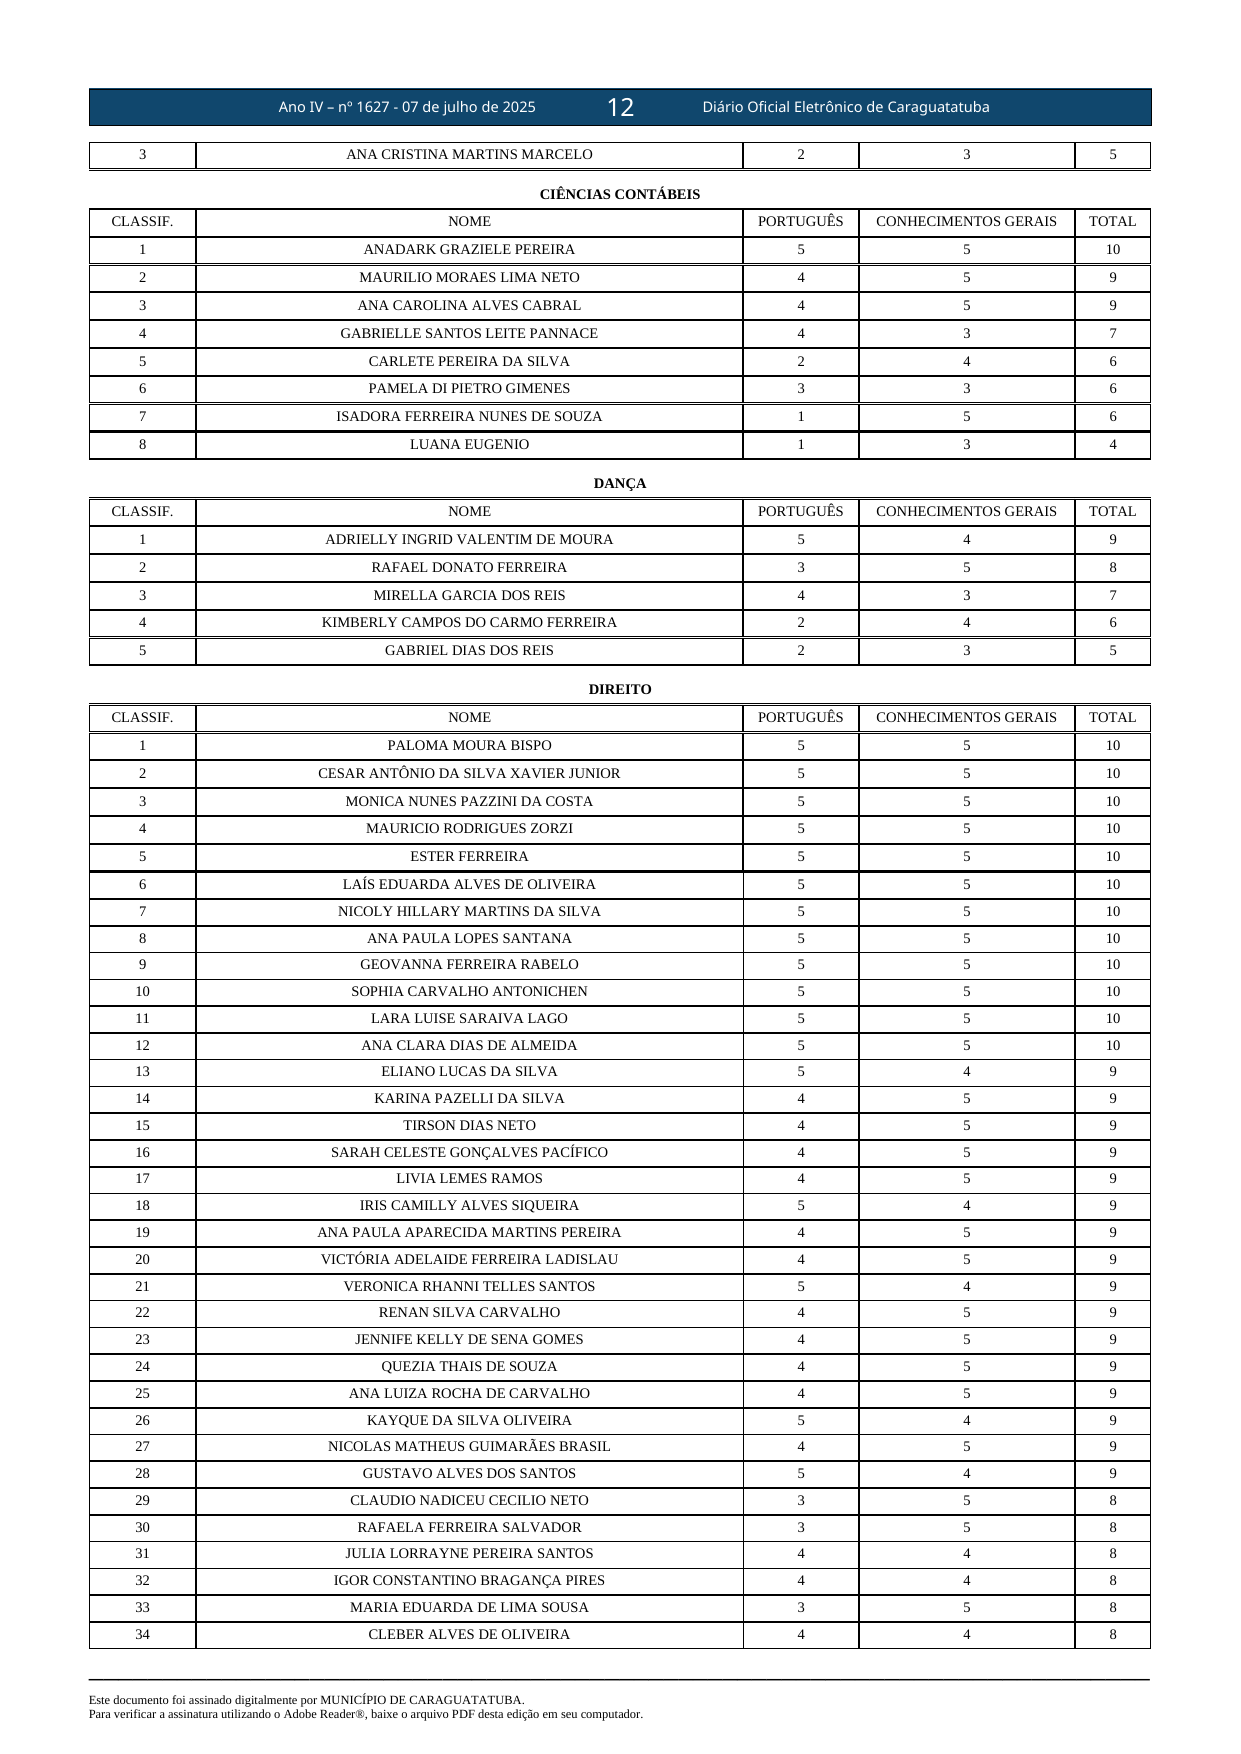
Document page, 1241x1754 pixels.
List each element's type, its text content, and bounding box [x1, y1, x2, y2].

table_cell 4 [860, 527, 1074, 553]
table_cell 5 [744, 817, 858, 843]
table_cell 8 [1076, 1489, 1150, 1514]
table_cell 10 [1076, 1007, 1150, 1032]
table_cell 8 [1076, 1596, 1150, 1621]
table_cell MONICA NUNES PAZZINI DA COSTA [197, 789, 742, 815]
table_cell 4 [744, 1435, 858, 1460]
table_cell 4 [90, 817, 195, 843]
table_cell 4 [744, 1328, 858, 1353]
table_cell 9 [1076, 1168, 1150, 1193]
table_cell 5 [860, 1301, 1074, 1327]
table_cell NICOLY HILLARY MARTINS DA SILVA [197, 900, 743, 925]
table_cell 10 [1076, 817, 1150, 843]
table_cell 25 [90, 1382, 195, 1407]
table_cell 1 [744, 433, 858, 458]
table_cell 4 [744, 321, 858, 347]
table_cell 9 [1076, 1248, 1150, 1273]
table_cell 4 [744, 1221, 858, 1246]
table_cell 16 [90, 1141, 195, 1166]
table_cell TOTAL [1076, 210, 1150, 236]
table_cell ADRIELLY INGRID VALENTIM DE MOURA [197, 527, 742, 553]
table_cell 10 [1076, 761, 1150, 787]
table_cell LAÍS EDUARDA ALVES DE OLIVEIRA [197, 873, 743, 898]
table_cell GABRIELLE SANTOS LEITE PANNACE [197, 321, 742, 347]
table_cell 8 [1076, 1542, 1150, 1568]
table_cell 4 [860, 1275, 1074, 1300]
table_cell 1 [90, 238, 195, 263]
table_cell 5 [860, 789, 1074, 815]
table_cell 5 [744, 845, 858, 870]
table_cell 9 [1076, 1462, 1150, 1487]
table_cell 3 [860, 143, 1074, 168]
table_cell TOTAL [1076, 706, 1150, 731]
table_cell PORTUGUÊS [744, 706, 858, 731]
table_cell 26 [90, 1409, 195, 1434]
table_cell 4 [744, 1542, 858, 1568]
table_cell 3 [860, 321, 1074, 347]
table_cell 5 [860, 238, 1074, 263]
table_cell PORTUGUÊS [744, 500, 858, 525]
table_cell 4 [90, 321, 195, 347]
table_cell 31 [90, 1542, 195, 1568]
table_cell 3 [744, 1489, 858, 1514]
table_cell 5 [860, 1221, 1074, 1246]
table_cell CONHECIMENTOS GERAIS [860, 210, 1074, 236]
table_cell 19 [90, 1221, 195, 1246]
table_cell 6 [1076, 377, 1150, 402]
table_cell 34 [90, 1623, 195, 1648]
table_cell 9 [1076, 1087, 1150, 1112]
table_cell MAURICIO RODRIGUES ZORZI [197, 817, 742, 843]
table_cell 5 [860, 845, 1074, 870]
table_cell 5 [860, 1141, 1074, 1166]
table_cell 9 [1076, 1141, 1150, 1166]
table_cell 15 [90, 1114, 195, 1139]
table_cell 10 [1076, 238, 1150, 263]
table_cell PALOMA MOURA BISPO [197, 734, 742, 759]
table_cell 5 [744, 1409, 858, 1434]
table_cell CLASSIF. [90, 500, 195, 525]
table_cell 2 [744, 349, 858, 375]
table_cell 9 [1076, 1060, 1150, 1086]
table_cell 5 [90, 639, 195, 664]
table_cell CLASSIF. [90, 706, 195, 731]
table_cell 5 [860, 1489, 1074, 1514]
table_cell 7 [1076, 583, 1150, 609]
table_cell 9 [1076, 1382, 1150, 1407]
table_cell 9 [1076, 1435, 1150, 1460]
table_cell 5 [744, 1275, 858, 1300]
table_cell IGOR CONSTANTINO BRAGANÇA PIRES [197, 1569, 743, 1594]
table_cell ANA LUIZA ROCHA DE CARVALHO [197, 1382, 743, 1407]
table_cell 5 [860, 266, 1074, 291]
table_cell LIVIA LEMES RAMOS [197, 1168, 743, 1193]
table_cell 32 [90, 1569, 195, 1594]
table_cell 5 [744, 1194, 858, 1219]
table_cell DIREITO [89, 666, 1151, 703]
table_cell MAURILIO MORAES LIMA NETO [197, 266, 742, 291]
table_cell 9 [1076, 266, 1150, 291]
table_cell 5 [744, 1060, 858, 1086]
table_cell 4 [744, 1382, 858, 1407]
table_cell NOME [197, 706, 742, 731]
table_cell CIÊNCIAS CONTÁBEIS [89, 171, 1151, 208]
table_cell NOME [197, 500, 742, 525]
table_cell 5 [860, 293, 1074, 319]
table_cell 5 [744, 1034, 858, 1059]
table_cell ANA CLARA DIAS DE ALMEIDA [197, 1034, 743, 1059]
table_cell 17 [90, 1168, 195, 1193]
table_cell 5 [744, 789, 858, 815]
table_cell 2 [90, 555, 195, 581]
table_cell TOTAL [1076, 500, 1150, 525]
table_cell 23 [90, 1328, 195, 1353]
table_cell 2 [90, 761, 195, 787]
table_cell 4 [744, 266, 858, 291]
table_cell MARIA EDUARDA DE LIMA SOUSA [197, 1596, 743, 1621]
table_cell 9 [1076, 1221, 1150, 1246]
table_cell 33 [90, 1596, 195, 1621]
table_cell 10 [1076, 1034, 1150, 1059]
table_cell 20 [90, 1248, 195, 1273]
table_cell 9 [1076, 1275, 1150, 1300]
table_cell 8 [1076, 1516, 1150, 1541]
table_cell 5 [744, 527, 858, 553]
table_cell 5 [860, 1596, 1074, 1621]
table_cell 2 [744, 639, 858, 664]
table_cell 4 [744, 1141, 858, 1166]
table_cell ANA CRISTINA MARTINS MARCELO [197, 143, 742, 168]
table_cell 5 [860, 1355, 1074, 1380]
table_cell VERONICA RHANNI TELLES SANTOS [197, 1275, 743, 1300]
table_cell 5 [860, 873, 1074, 898]
table_cell 10 [90, 980, 195, 1005]
table_cell 10 [1076, 789, 1150, 815]
table_cell 4 [744, 583, 858, 609]
table_cell 5 [860, 1007, 1074, 1032]
table_cell CONHECIMENTOS GERAIS [860, 706, 1074, 731]
table_cell 9 [1076, 1194, 1150, 1219]
table_cell 8 [1076, 555, 1150, 581]
table_cell 5 [860, 1168, 1074, 1193]
table_cell 8 [90, 433, 195, 458]
table_cell 7 [90, 900, 195, 925]
table_cell CLEBER ALVES DE OLIVEIRA [197, 1623, 743, 1648]
table_cell 4 [744, 1087, 858, 1112]
table_cell 8 [90, 927, 195, 952]
table_cell KARINA PAZELLI DA SILVA [197, 1087, 743, 1112]
table_cell CLAUDIO NADICEU CECILIO NETO [197, 1489, 743, 1514]
table_cell 5 [860, 1114, 1074, 1139]
table_cell 5 [744, 1462, 858, 1487]
table_cell 4 [744, 1355, 858, 1380]
table_cell 14 [90, 1087, 195, 1112]
table_cell 30 [90, 1516, 195, 1541]
table_cell 5 [860, 761, 1074, 787]
table_cell 10 [1076, 734, 1150, 759]
table_cell 5 [860, 953, 1074, 979]
table_cell 3 [860, 583, 1074, 609]
table_cell DANÇA [89, 460, 1151, 497]
table_cell 5 [90, 845, 195, 870]
table_cell VICTÓRIA ADELAIDE FERREIRA LADISLAU [197, 1248, 743, 1273]
table_cell GEOVANNA FERREIRA RABELO [197, 953, 743, 979]
table_cell 4 [744, 1114, 858, 1139]
table_cell 4 [1076, 433, 1150, 458]
table_cell 13 [90, 1060, 195, 1086]
table_cell PORTUGUÊS [744, 210, 858, 236]
table_cell KAYQUE DA SILVA OLIVEIRA [197, 1409, 743, 1434]
table_cell 6 [1076, 405, 1150, 430]
table_cell 4 [744, 1248, 858, 1273]
table_cell PAMELA DI PIETRO GIMENES [197, 377, 742, 402]
table_cell 4 [860, 349, 1074, 375]
table_cell 28 [90, 1462, 195, 1487]
table_cell 5 [860, 1435, 1074, 1460]
table_cell 5 [744, 761, 858, 787]
table_cell GUSTAVO ALVES DOS SANTOS [197, 1462, 743, 1487]
table_cell CONHECIMENTOS GERAIS [860, 500, 1074, 525]
table_cell 9 [1076, 1355, 1150, 1380]
table_cell 4 [744, 1168, 858, 1193]
table_cell 5 [90, 349, 195, 375]
table_cell 3 [90, 789, 195, 815]
table_cell 29 [90, 1489, 195, 1514]
table_cell 4 [744, 293, 858, 319]
table_cell 3 [744, 1596, 858, 1621]
table_cell 9 [1076, 293, 1150, 319]
table_cell 11 [90, 1007, 195, 1032]
table_cell 5 [860, 1248, 1074, 1273]
table_cell SARAH CELESTE GONÇALVES PACÍFICO [197, 1141, 743, 1166]
table_cell 1 [90, 734, 195, 759]
table_cell 5 [744, 734, 858, 759]
table_cell 7 [90, 405, 195, 430]
table_cell 2 [90, 266, 195, 291]
table_cell 3 [744, 555, 858, 581]
table_cell 4 [90, 611, 195, 636]
table_cell 9 [1076, 1328, 1150, 1353]
table_cell 22 [90, 1301, 195, 1327]
table_cell 6 [90, 873, 195, 898]
table_cell 5 [860, 980, 1074, 1005]
table_cell 10 [1076, 953, 1150, 979]
table_cell 10 [1076, 845, 1150, 870]
table_cell 5 [860, 734, 1074, 759]
table_cell SOPHIA CARVALHO ANTONICHEN [197, 980, 743, 1005]
table_cell 5 [860, 1328, 1074, 1353]
table_cell JULIA LORRAYNE PEREIRA SANTOS [197, 1542, 743, 1568]
table_cell RENAN SILVA CARVALHO [197, 1301, 743, 1327]
table_cell 5 [860, 927, 1074, 952]
table_cell 5 [860, 1087, 1074, 1112]
table_cell 5 [744, 873, 858, 898]
table_cell MIRELLA GARCIA DOS REIS [197, 583, 742, 609]
table_cell 4 [860, 1462, 1074, 1487]
table_cell 3 [744, 1516, 858, 1541]
table_cell 5 [860, 1034, 1074, 1059]
table_cell 5 [860, 405, 1074, 430]
table_cell 9 [90, 953, 195, 979]
table_cell 4 [860, 1409, 1074, 1434]
table_cell 3 [90, 293, 195, 319]
table_cell 9 [1076, 1301, 1150, 1327]
table_cell NOME [197, 210, 742, 236]
table_cell 5 [744, 953, 858, 979]
table_cell 5 [744, 900, 858, 925]
table_cell ANA CAROLINA ALVES CABRAL [197, 293, 742, 319]
table_cell 4 [744, 1301, 858, 1327]
table_cell 5 [860, 900, 1074, 925]
table_cell CLASSIF. [90, 210, 195, 236]
table_cell 8 [1076, 1569, 1150, 1594]
table_cell 5 [860, 817, 1074, 843]
table_cell ISADORA FERREIRA NUNES DE SOUZA [197, 405, 742, 430]
table_cell 3 [860, 433, 1074, 458]
table_cell 6 [1076, 611, 1150, 636]
table_cell ESTER FERREIRA [197, 845, 742, 870]
table_cell LUANA EUGENIO [197, 433, 742, 458]
table_cell TIRSON DIAS NETO [197, 1114, 743, 1139]
table_cell 4 [744, 1569, 858, 1594]
table_cell 4 [860, 1542, 1074, 1568]
table_cell 21 [90, 1275, 195, 1300]
table_cell ANA PAULA LOPES SANTANA [197, 927, 743, 952]
table_cell 4 [860, 611, 1074, 636]
table_cell 5 [744, 238, 858, 263]
table_cell 4 [860, 1569, 1074, 1594]
table_cell 5 [744, 980, 858, 1005]
table_cell 7 [1076, 321, 1150, 347]
table_cell 9 [1076, 527, 1150, 553]
table_cell 2 [744, 143, 858, 168]
table_cell 10 [1076, 873, 1150, 898]
table_cell ELIANO LUCAS DA SILVA [197, 1060, 743, 1086]
table_cell 10 [1076, 900, 1150, 925]
table_cell 9 [1076, 1114, 1150, 1139]
table_cell 1 [744, 405, 858, 430]
table_cell GABRIEL DIAS DOS REIS [197, 639, 742, 664]
table_cell IRIS CAMILLY ALVES SIQUEIRA [197, 1194, 743, 1219]
table_cell NICOLAS MATHEUS GUIMARÃES BRASIL [197, 1435, 743, 1460]
table_cell ANA PAULA APARECIDA MARTINS PEREIRA [197, 1221, 743, 1246]
table_cell QUEZIA THAIS DE SOUZA [197, 1355, 743, 1380]
table_cell JENNIFE KELLY DE SENA GOMES [197, 1328, 743, 1353]
table_cell 6 [90, 377, 195, 402]
table_cell 4 [744, 1623, 858, 1648]
table_cell 24 [90, 1355, 195, 1380]
table_cell 5 [860, 1382, 1074, 1407]
table_cell 27 [90, 1435, 195, 1460]
table_cell 10 [1076, 980, 1150, 1005]
table_cell 3 [744, 377, 858, 402]
table_cell 3 [90, 143, 195, 168]
table_cell LARA LUISE SARAIVA LAGO [197, 1007, 743, 1032]
table_cell KIMBERLY CAMPOS DO CARMO FERREIRA [197, 611, 742, 636]
table_cell 4 [860, 1194, 1074, 1219]
table_cell 5 [1076, 639, 1150, 664]
table_cell 3 [860, 377, 1074, 402]
table_cell 5 [860, 555, 1074, 581]
table_cell 1 [90, 527, 195, 553]
table_cell 6 [1076, 349, 1150, 375]
table_cell 5 [744, 1007, 858, 1032]
table_cell 2 [744, 611, 858, 636]
table_cell 5 [860, 1516, 1074, 1541]
table_cell 3 [860, 639, 1074, 664]
table_cell 8 [1076, 1623, 1150, 1648]
table_cell RAFAEL DONATO FERREIRA [197, 555, 742, 581]
table_cell 12 [90, 1034, 195, 1059]
table_cell 18 [90, 1194, 195, 1219]
table_cell 5 [1076, 143, 1150, 168]
table_cell 3 [90, 583, 195, 609]
table_cell CESAR ANTÔNIO DA SILVA XAVIER JUNIOR [197, 761, 742, 787]
table_cell 4 [860, 1060, 1074, 1086]
table_cell 10 [1076, 927, 1150, 952]
table_cell RAFAELA FERREIRA SALVADOR [197, 1516, 743, 1541]
table_cell ANADARK GRAZIELE PEREIRA [197, 238, 742, 263]
table_cell 5 [744, 927, 858, 952]
table_cell 9 [1076, 1409, 1150, 1434]
table_cell 4 [860, 1623, 1074, 1648]
table_cell CARLETE PEREIRA DA SILVA [197, 349, 742, 375]
